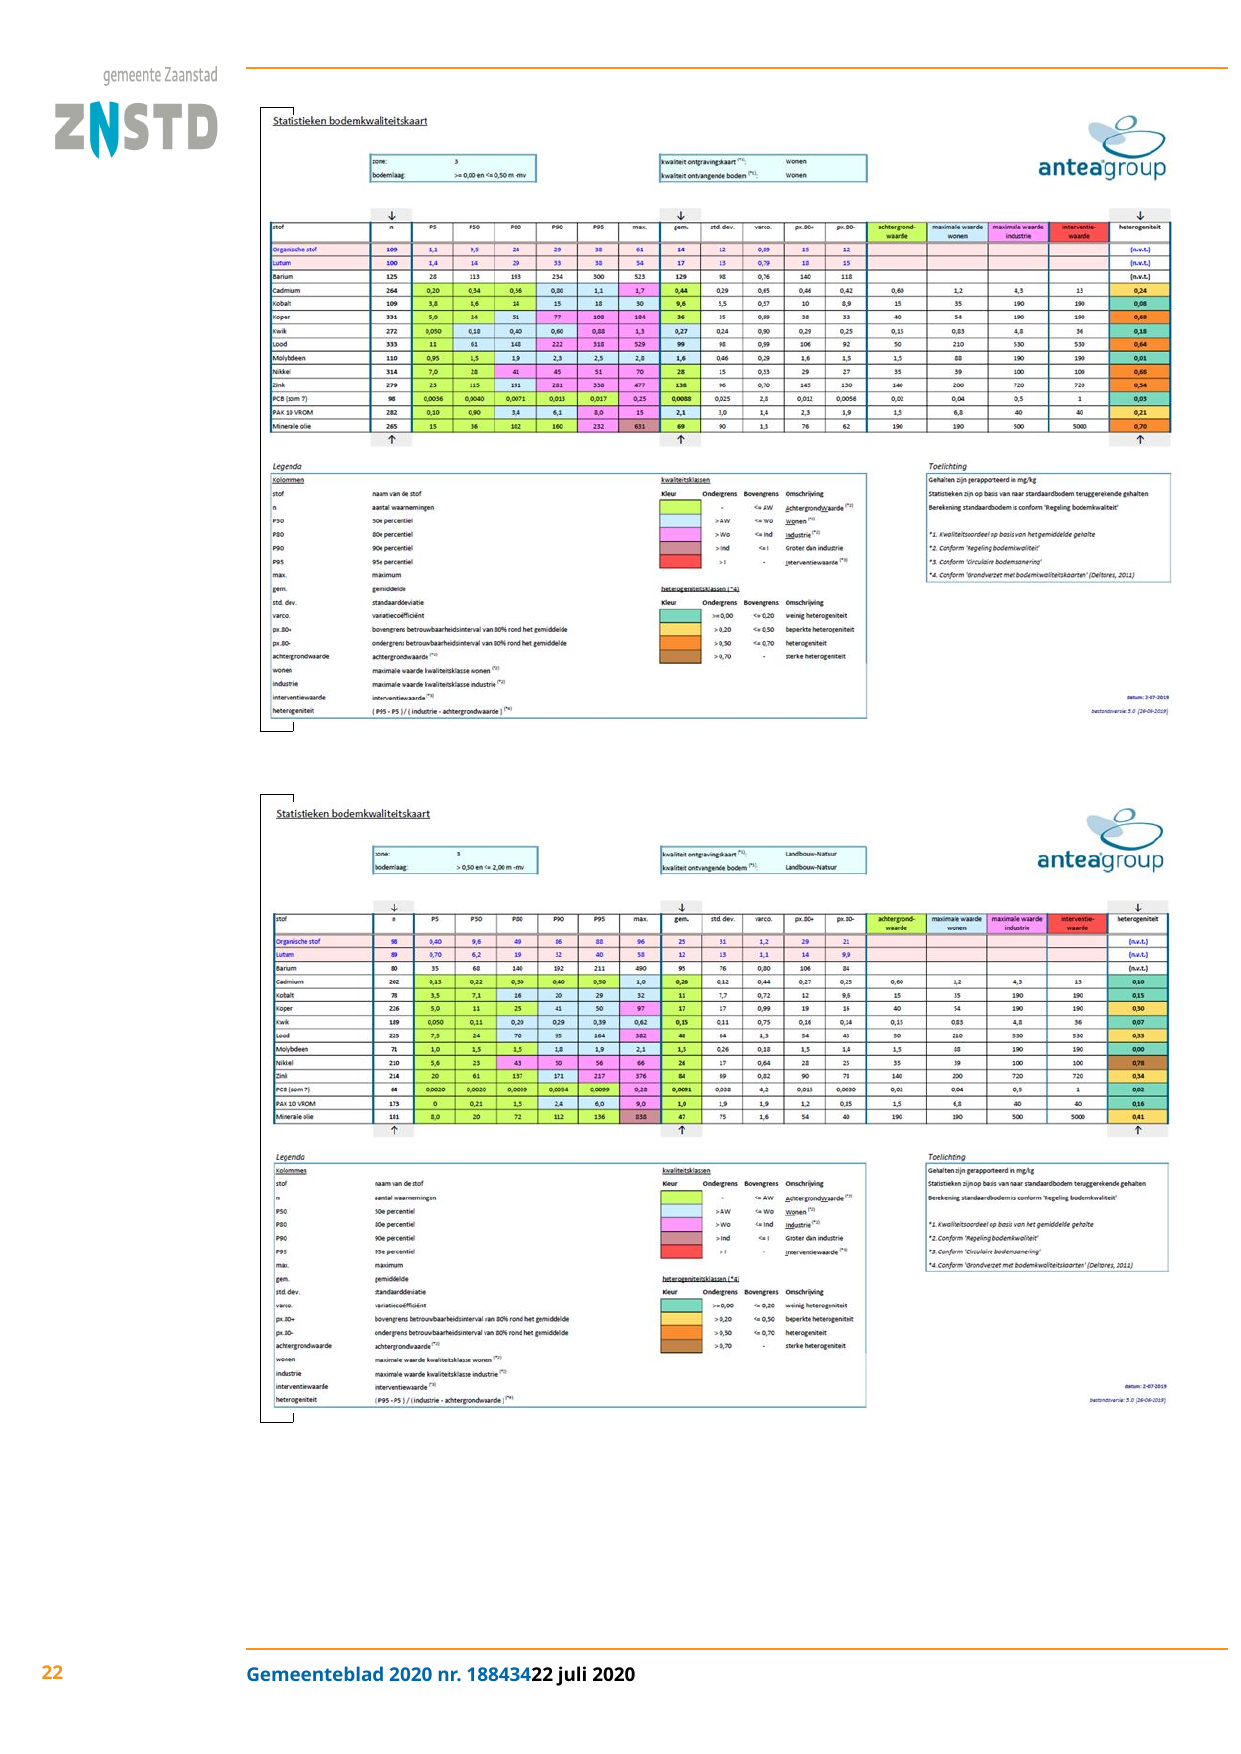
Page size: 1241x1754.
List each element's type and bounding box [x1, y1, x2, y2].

picture [268, 802, 1173, 1413]
picture [41, 47, 231, 172]
picture [268, 115, 1173, 722]
